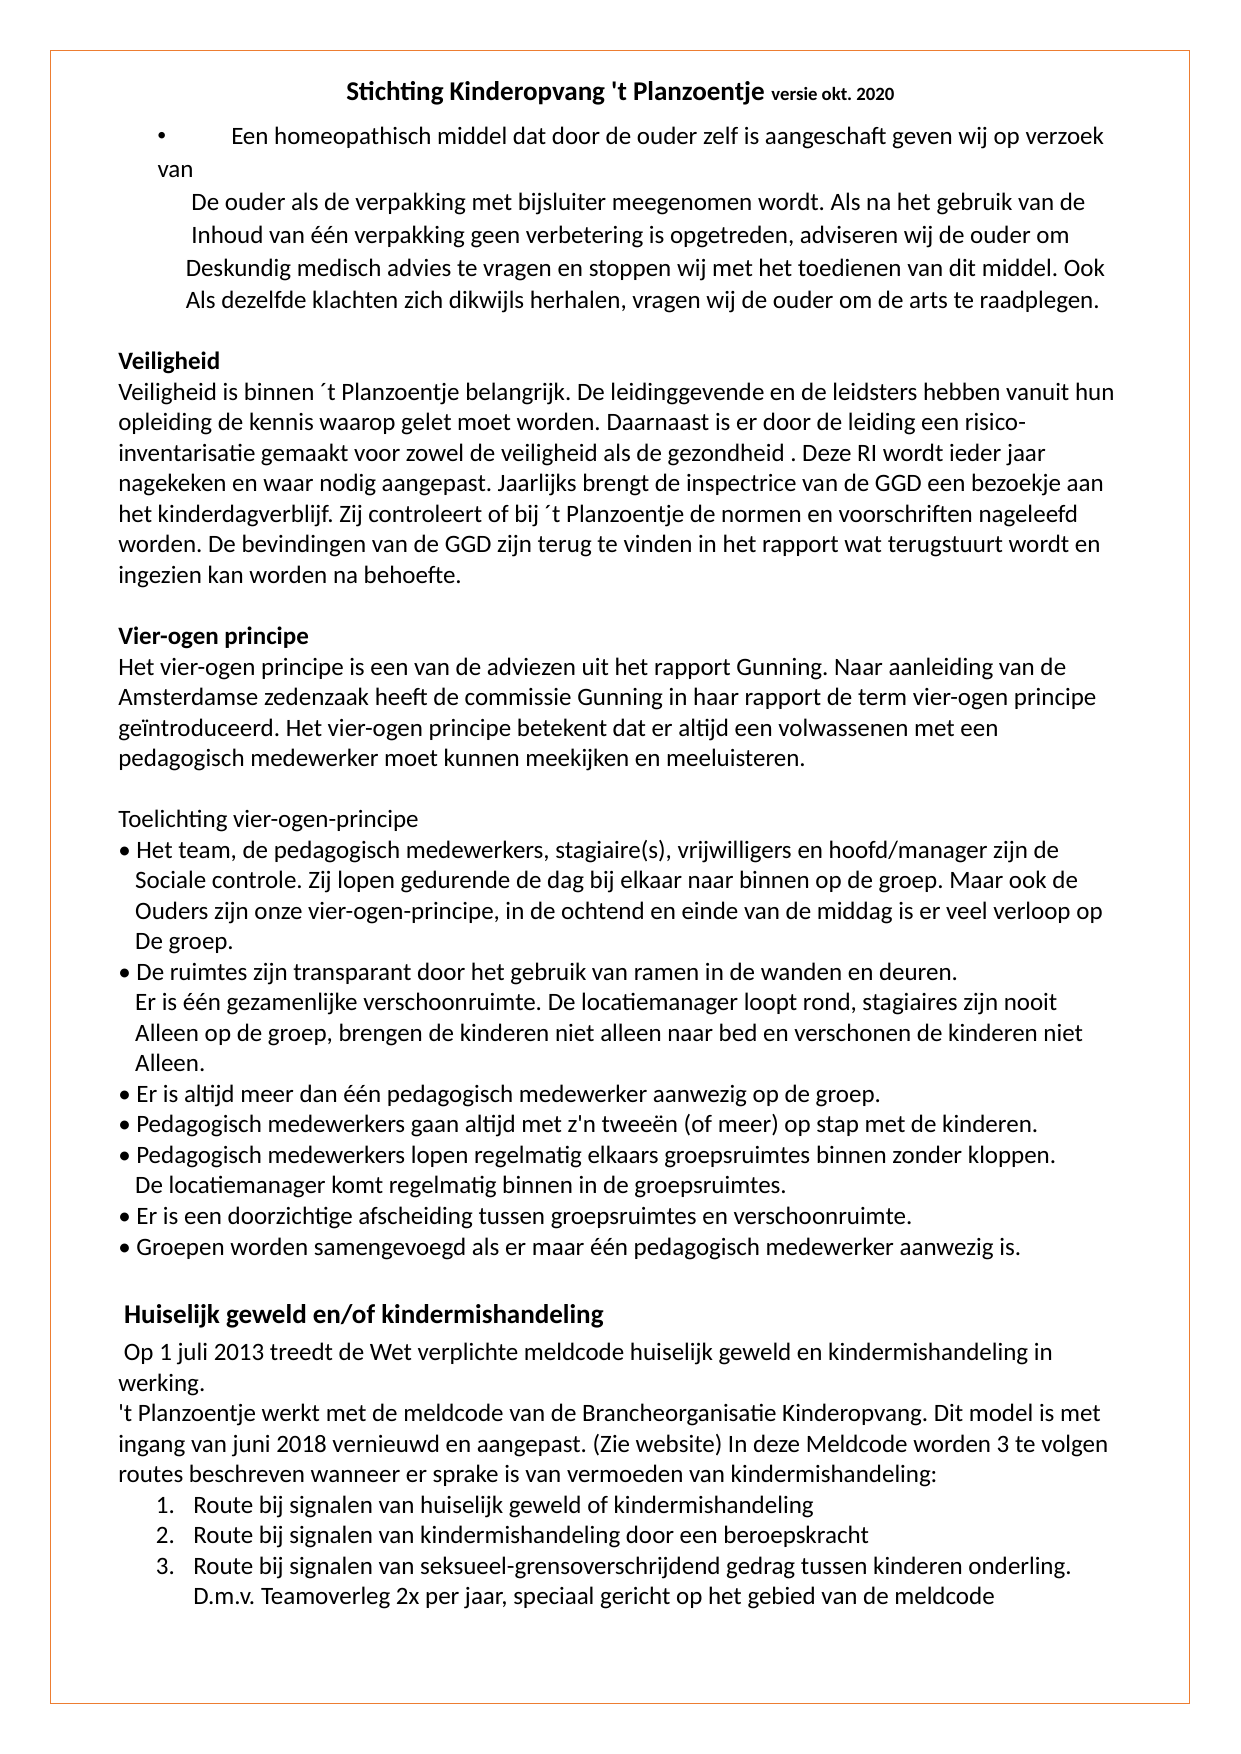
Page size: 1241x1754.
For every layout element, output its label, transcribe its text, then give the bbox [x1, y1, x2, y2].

text Ouders zijn onze vier-ogen-principe, in de ochtend en einde van de middag is er veel verloop op [118, 895, 1122, 925]
list Een homeopathisch middel dat door de ouder zelf is aangeschaft geven wij op verzoek van [157, 118, 1122, 184]
text • Het team, de pedagogisch medewerkers, stagiaire(s), vrijwilligers en hoofd/manager zijn de [118, 834, 1122, 864]
text Deskundig medisch advies te vragen en stoppen wij met het toedienen van dit middel. Ook [157, 249, 1122, 282]
text Sociale controle. Zij lopen gedurende de dag bij elkaar naar binnen op de groep. Maar ook de [118, 864, 1122, 895]
text Vier-ogen principe [118, 620, 1122, 651]
text • De ruimtes zijn transparant door het gebruik van ramen in de wanden en deuren. [118, 956, 1122, 986]
text Op 1 juli 2013 treedt de Wet verplichte meldcode huiselijk geweld en kindermishandeling in werking. [118, 1336, 1122, 1397]
text Het vier-ogen principe is een van de adviezen uit het rapport Gunning. Naar aanleiding van de Amsterdamse zedenzaak heeft de commissie Gunning in haar rapport de term vier-ogen principe geïntroduceerd. Het vier-ogen principe betekent dat er altijd een volwassenen met een pedagogisch medewerker moet kunnen meekijken en meeluisteren. [118, 651, 1122, 773]
text Alleen op de groep, brengen de kinderen niet alleen naar bed en verschonen de kinderen niet [118, 1017, 1122, 1047]
text De ouder als de verpakking met bijsluiter meegenomen wordt. Als na het gebruik van de [157, 184, 1122, 217]
text Alleen. [118, 1047, 1122, 1078]
text • Pedagogisch medewerkers gaan altijd met z'n tweeën (of meer) op stap met de kinderen. [118, 1108, 1122, 1139]
text De locatiemanager komt regelmatig binnen in de groepsruimtes. [118, 1169, 1122, 1200]
text 't Planzoentje werkt met de meldcode van de Brancheorganisatie Kinderopvang. Dit model is met ingang van juni 2018 vernieuwd en aangepast. (Zie website) In deze Meldcode worden 3 te volgen routes beschreven wanneer er sprake is van vermoeden van kindermishandeling: [118, 1397, 1122, 1489]
list Route bij signalen van huiselijk geweld of kindermishandeling [156, 1489, 1122, 1519]
text • Er is altijd meer dan één pedagogisch medewerker aanwezig op de groep. [118, 1078, 1122, 1108]
text De groep. [118, 925, 1122, 956]
text • Pedagogisch medewerkers lopen regelmatig elkaars groepsruimtes binnen zonder kloppen. [118, 1139, 1122, 1169]
text Veiligheid [118, 346, 1122, 376]
text • Groepen worden samengevoegd als er maar één pedagogisch medewerker aanwezig is. [118, 1231, 1122, 1261]
text Toelichting vier-ogen-principe [118, 803, 1122, 834]
list Route bij signalen van seksueel-grensoverschrijdend gedrag tussen kinderen onderling. D.m.v. Teamoverleg 2x per jaar, speciaal gericht op het gebied van de meldcode [156, 1550, 1122, 1611]
text Veiligheid is binnen ´t Planzoentje belangrijk. De leidinggevende en de leidsters hebben vanuit hun opleiding de kennis waarop gelet moet worden. Daarnaast is er door de leiding een risico-inventarisatie gemaakt voor zowel de veiligheid als de gezondheid . Deze RI wordt ieder jaar nagekeken en waar nodig aangepast. Jaarlijks brengt de inspectrice van de GGD een bezoekje aan het kinderdagverblijf. Zij controleert of bij ´t Planzoentje de normen en voorschriften nageleefd worden. De bevindingen van de GGD zijn terug te vinden in het rapport wat terugstuurt wordt en ingezien kan worden na behoefte. [118, 376, 1122, 590]
table_header Huiselijk geweld en/of kindermishandeling [118, 1292, 1122, 1336]
text Er is één gezamenlijke verschoonruimte. De locatiemanager loopt rond, stagiaires zijn nooit [118, 986, 1122, 1017]
text Inhoud van één verpakking geen verbetering is opgetreden, adviseren wij de ouder om [157, 217, 1122, 249]
text Als dezelfde klachten zich dikwijls herhalen, vragen wij de ouder om de arts te raadplegen. [157, 282, 1122, 315]
text • Er is een doorzichtige afscheiding tussen groepsruimtes en verschoonruimte. [118, 1200, 1122, 1231]
list Route bij signalen van kindermishandeling door een beroepskracht [156, 1519, 1122, 1550]
